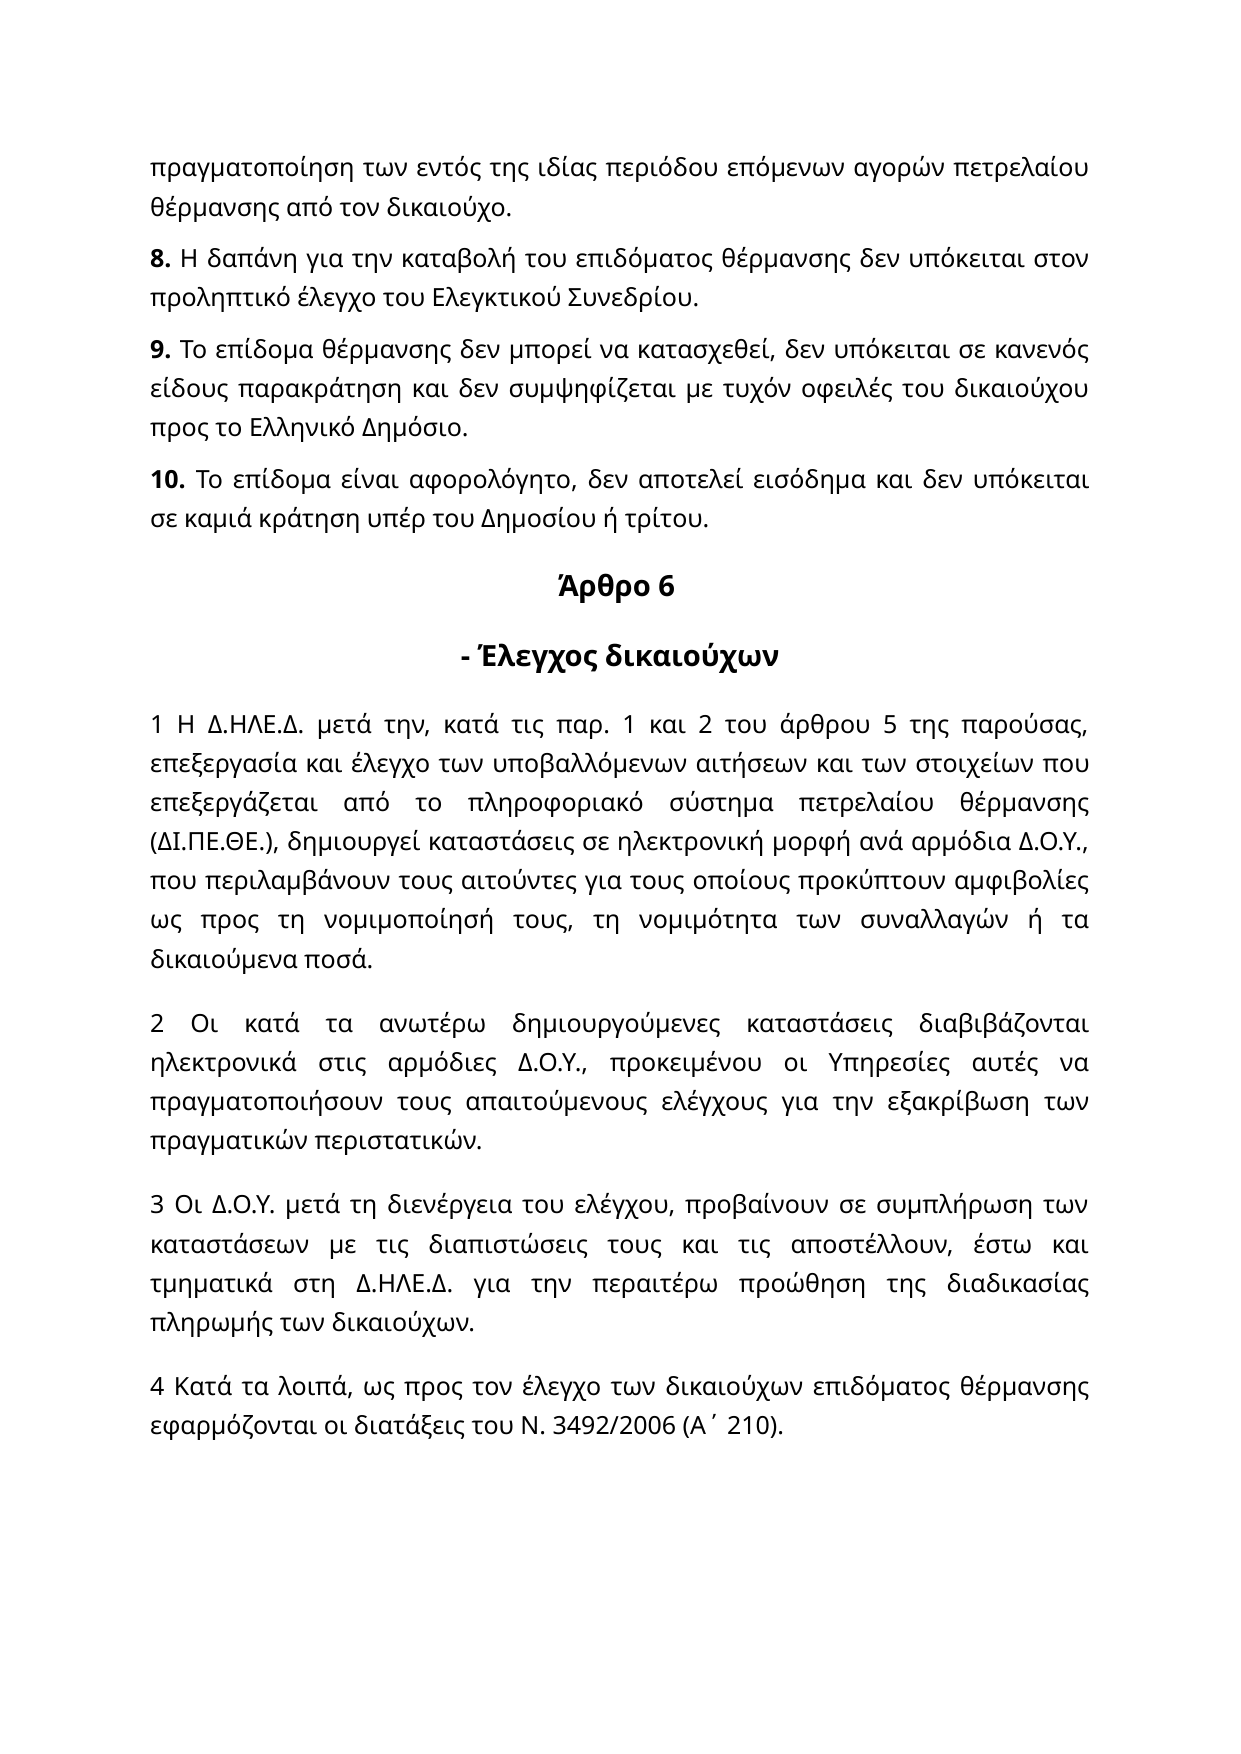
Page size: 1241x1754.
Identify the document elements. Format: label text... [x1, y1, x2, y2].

text 3 Οι Δ.Ο.Υ. μετά τη διενέργεια του ελέγχου, προβαίνουν σε συμπλήρωση των καταστάσεων με τις διαπιστώσεις τους και τις αποστέλλουν, έστω και τμηματικά στη Δ.ΗΛΕ.Δ. για την περαιτέρω προώθηση της διαδικασίας πληρωμής των δικαιούχων. [150, 1187, 1090, 1339]
subtitle - Έλεγχος δικαιούχων [150, 636, 1090, 675]
text πραγματοποίηση των εντός της ιδίας περιόδου επόμενων αγορών πετρελαίου θέρμανσης από τον δικαιούχο. [150, 150, 1090, 223]
subtitle Άρθρο 6 [150, 565, 1090, 605]
text 4 Κατά τα λοιπά, ως προς τον έλεγχο των δικαιούχων επιδόματος θέρμανσης εφαρμόζονται οι διατάξεις του Ν. 3492/2006 (Α΄ 210). [150, 1369, 1090, 1442]
text 9. Το επίδομα θέρμανσης δεν μπορεί να κατασχεθεί, δεν υπόκειται σε κανενός είδους παρακράτηση και δεν συμψηφίζεται με τυχόν οφειλές του δικαιούχου προς το Ελληνικό Δημόσιο. [150, 332, 1090, 444]
text 2 Οι κατά τα ανωτέρω δημιουργούμενες καταστάσεις διαβιβάζονται ηλεκτρονικά στις αρμόδιες Δ.Ο.Υ., προκειμένου οι Υπηρεσίες αυτές να πραγματοποιήσουν τους απαιτούμενους ελέγχους για την εξακρίβωση των πραγματικών περιστατικών. [150, 1005, 1090, 1157]
text 8. Η δαπάνη για την καταβολή του επιδόματος θέρμανσης δεν υπόκειται στον προληπτικό έλεγχο του Ελεγκτικού Συνεδρίου. [150, 241, 1090, 314]
text 1 Η Δ.ΗΛΕ.Δ. μετά την, κατά τις παρ. 1 και 2 του άρθρου 5 της παρούσας, επεξεργασία και έλεγχο των υποβαλλόμενων αιτήσεων και των στοιχείων που επεξεργάζεται από το πληροφοριακό σύστημα πετρελαίου θέρμανσης (ΔΙ.ΠΕ.ΘΕ.), δημιουργεί καταστάσεις σε ηλεκτρονική μορφή ανά αρμόδια Δ.Ο.Υ., που περιλαμβάνουν τους αιτούντες για τους οποίους προκύπτουν αμφιβολίες ως προς τη νομιμοποίησή τους, τη νομιμότητα των συναλλαγών ή τα δικαιούμενα ποσά. [150, 706, 1090, 975]
text 10. Το επίδομα είναι αφορολόγητο, δεν αποτελεί εισόδημα και δεν υπόκειται σε καμιά κράτηση υπέρ του Δημοσίου ή τρίτου. [150, 462, 1090, 535]
